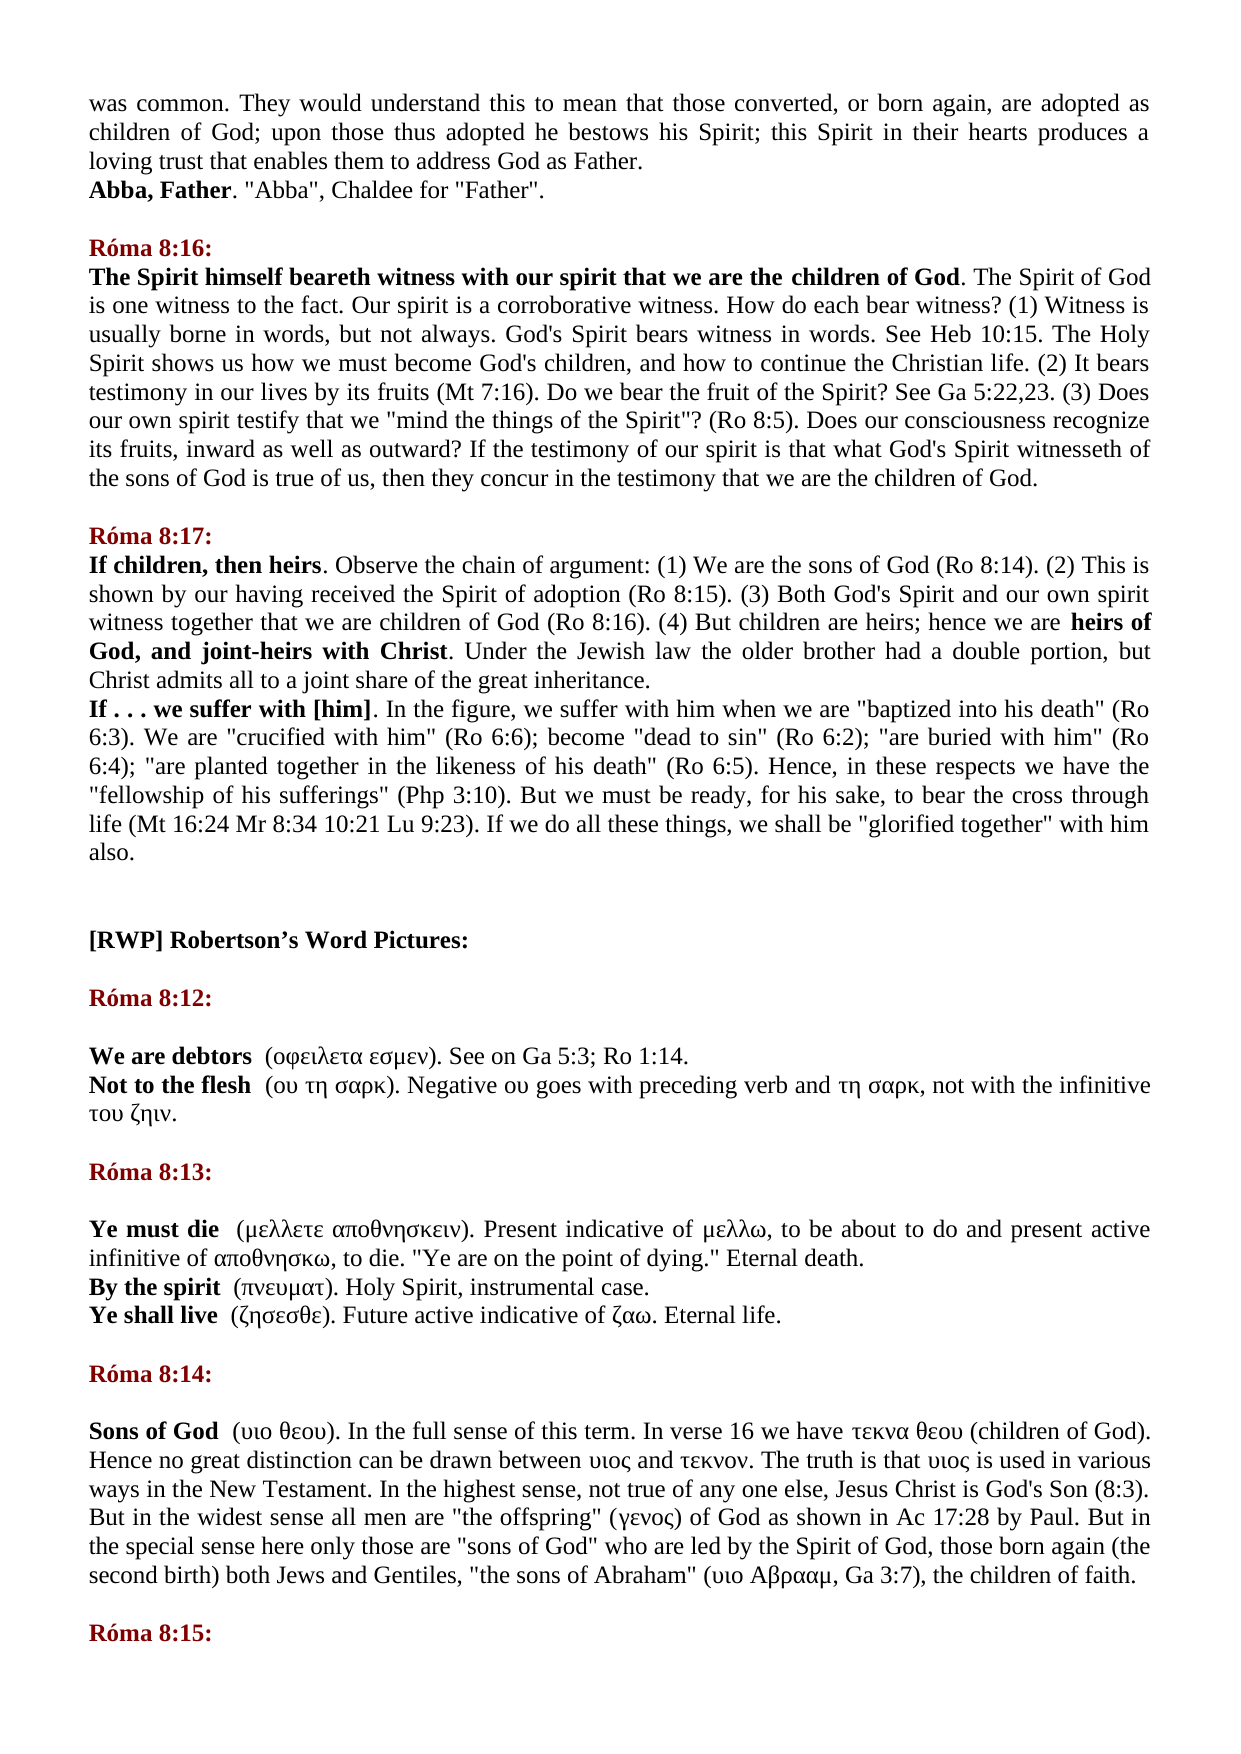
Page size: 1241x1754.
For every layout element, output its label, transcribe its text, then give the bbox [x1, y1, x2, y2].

text Róma 8:14: [88, 1359, 1152, 1387]
text was common. They would understand this to mean that those converted, or born again, are adopted as children of God; upon those thus adopted he bestows his Spirit; this Spirit in their hearts produces a loving trust that enables them to address God as Father. Abba, Father. "Abba", Chaldee for "Father". [88, 88, 1152, 203]
text If children, then heirs. Observe the chain of argument: (1) We are the sons of God (Ro 8:14). (2) This is shown by our having received the Spirit of adoption (Ro 8:15). (3) Both God's Spirit and our own spirit witness together that we are children of God (Ro 8:16). (4) But children are heirs; hence we are heirs of God, and joint-heirs with Christ. Under the Jewish law the older brother had a double portion, but Christ admits all to a joint share of the great inheritance. If . . . we suffer with [him]. In the figure, we suffer with him when we are "baptized into his death" (Ro 6:3). We are "crucified with him" (Ro 6:6); become "dead to sin" (Ro 6:2); "are buried with him" (Ro 6:4); "are planted together in the likeness of his death" (Ro 6:5). Hence, in these respects we have the "fellowship of his sufferings" (Php 3:10). But we must be ready, for his sake, to bear the cross through life (Mt 16:24 Mr 8:34 10:21 Lu 9:23). If we do all these things, we shall be "glorified together" with him also. [88, 550, 1152, 866]
text By the spirit (πνευματ). Holy Spirit, instrumental case. [88, 1272, 1152, 1301]
text Róma 8:12: [88, 983, 1152, 1012]
text Not to the flesh (ου τη σαρκ). Negative ου goes with preceding verb and τη σαρκ, not with the infinitive του ζηιν. [88, 1070, 1152, 1127]
text We are debtors (οφειλετα εσμεν). See on Ga 5:3; Ro 1:14. [88, 1041, 1152, 1070]
text Sons of God (υιο θεου). In the full sense of this term. In verse 16 we have τεκνα θεου (children of God). Hence no great distinction can be drawn between υιος and τεκνον. The truth is that υιος is used in various ways in the New Testament. In the highest sense, not true of any one else, Jesus Christ is God's Son (8:3). But in the widest sense all men are "the offspring" (γενος) of God as shown in Ac 17:28 by Paul. But in the special sense here only those are "sons of God" who are led by the Spirit of God, those born again (the second birth) both Jews and Gentiles, "the sons of Abraham" (υιο Αβρααμ, Ga 3:7), the children of faith. [88, 1416, 1152, 1589]
text Róma 8:15: [88, 1618, 1152, 1647]
text Ye shall live (ζησεσθε). Future active indicative of ζαω. Eternal life. [88, 1301, 1152, 1329]
text Róma 8:13: [88, 1157, 1152, 1186]
text [RWP] Robertson’s Word Pictures: [88, 925, 1152, 954]
text Ye must die (μελλετε αποθνησκειν). Present indicative of μελλω, to be about to do and present active infinitive of αποθνησκω, to die. "Ye are on the point of dying." Eternal death. [88, 1214, 1152, 1272]
text Róma 8:16: [88, 233, 1152, 262]
text Róma 8:17: [88, 521, 1152, 550]
text The Spirit himself beareth witness with our spirit that we are the children of God. The Spirit of God is one witness to the fact. Our spirit is a corroborative witness. How do each bear witness? (1) Witness is usually borne in words, but not always. God's Spirit bears witness in words. See Heb 10:15. The Holy Spirit shows us how we must become God's children, and how to continue the Christian life. (2) It bears testimony in our lives by its fruits (Mt 7:16). Do we bear the fruit of the Spirit? See Ga 5:22,23. (3) Does our own spirit testify that we "mind the things of the Spirit"? (Ro 8:5). Does our consciousness recognize its fruits, inward as well as outward? If the testimony of our spirit is that what God's Spirit witnesseth of the sons of God is true of us, then they concur in the testimony that we are the children of God. [88, 262, 1152, 492]
